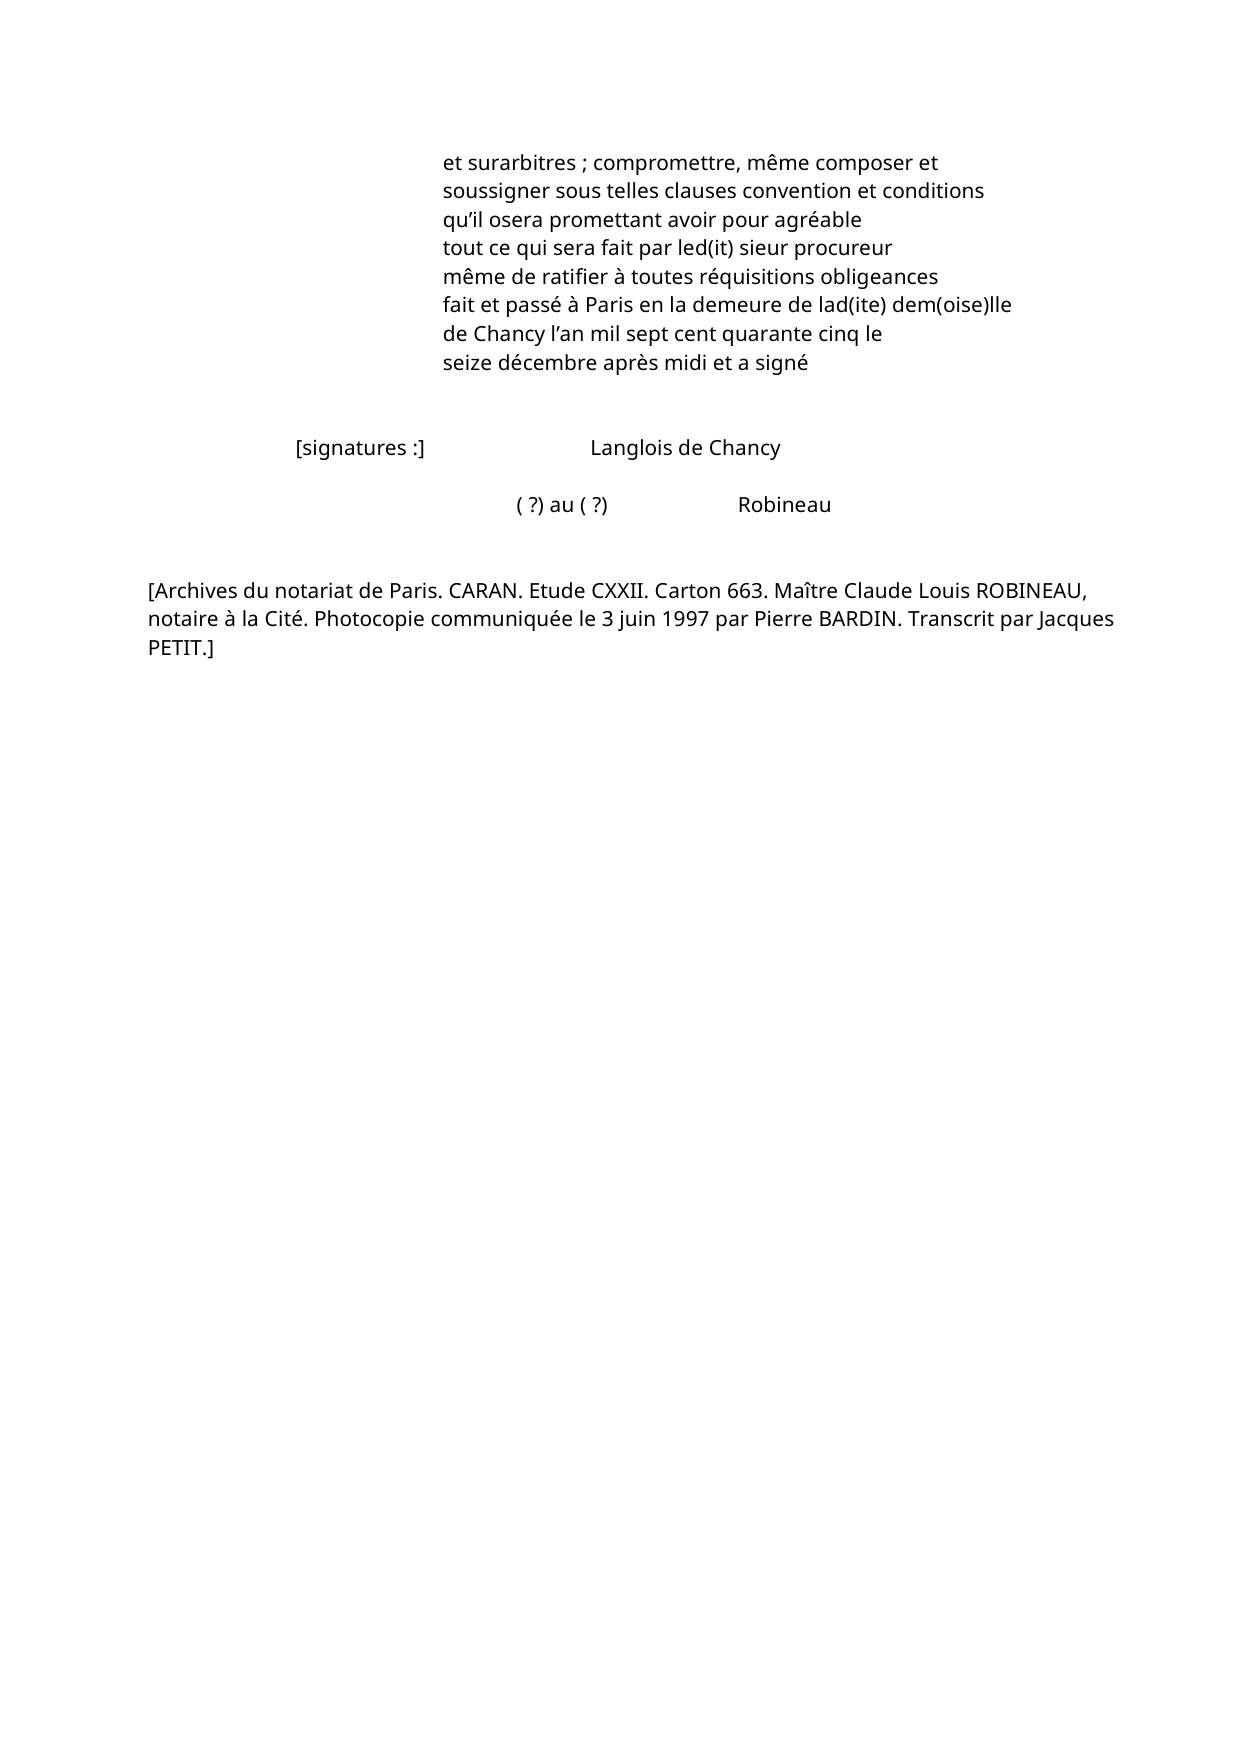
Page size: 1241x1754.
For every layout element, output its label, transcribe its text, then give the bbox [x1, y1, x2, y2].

text tout ce qui sera fait par led(it) sieur procureur [428, 233, 1152, 262]
text fait et passé à Paris en la demeure de lad(ite) dem(oise)lle [428, 290, 1152, 319]
text ( ?) au ( ?) Robineau [148, 490, 1152, 519]
text soussigner sous telles clauses convention et conditions [428, 176, 1152, 205]
text [Archives du notariat de Paris. CARAN. Etude CXXII. Carton 663. Maître Claude Louis ROBINEAU, notaire à la Cité. Photocopie communiquée le 3 juin 1997 par Pierre BARDIN. Transcrit par Jacques PETIT.] [148, 576, 1152, 661]
text seize décembre après midi et a signé [428, 347, 1152, 376]
text même de ratifier à toutes réquisitions obligeances [428, 262, 1152, 290]
text [signatures :] Langlois de Chancy [148, 433, 1152, 462]
text qu’il osera promettant avoir pour agréable [428, 205, 1152, 233]
text et surarbitres ; compromettre, même composer et [428, 148, 1152, 176]
text de Chancy l’an mil sept cent quarante cinq le [428, 319, 1152, 347]
